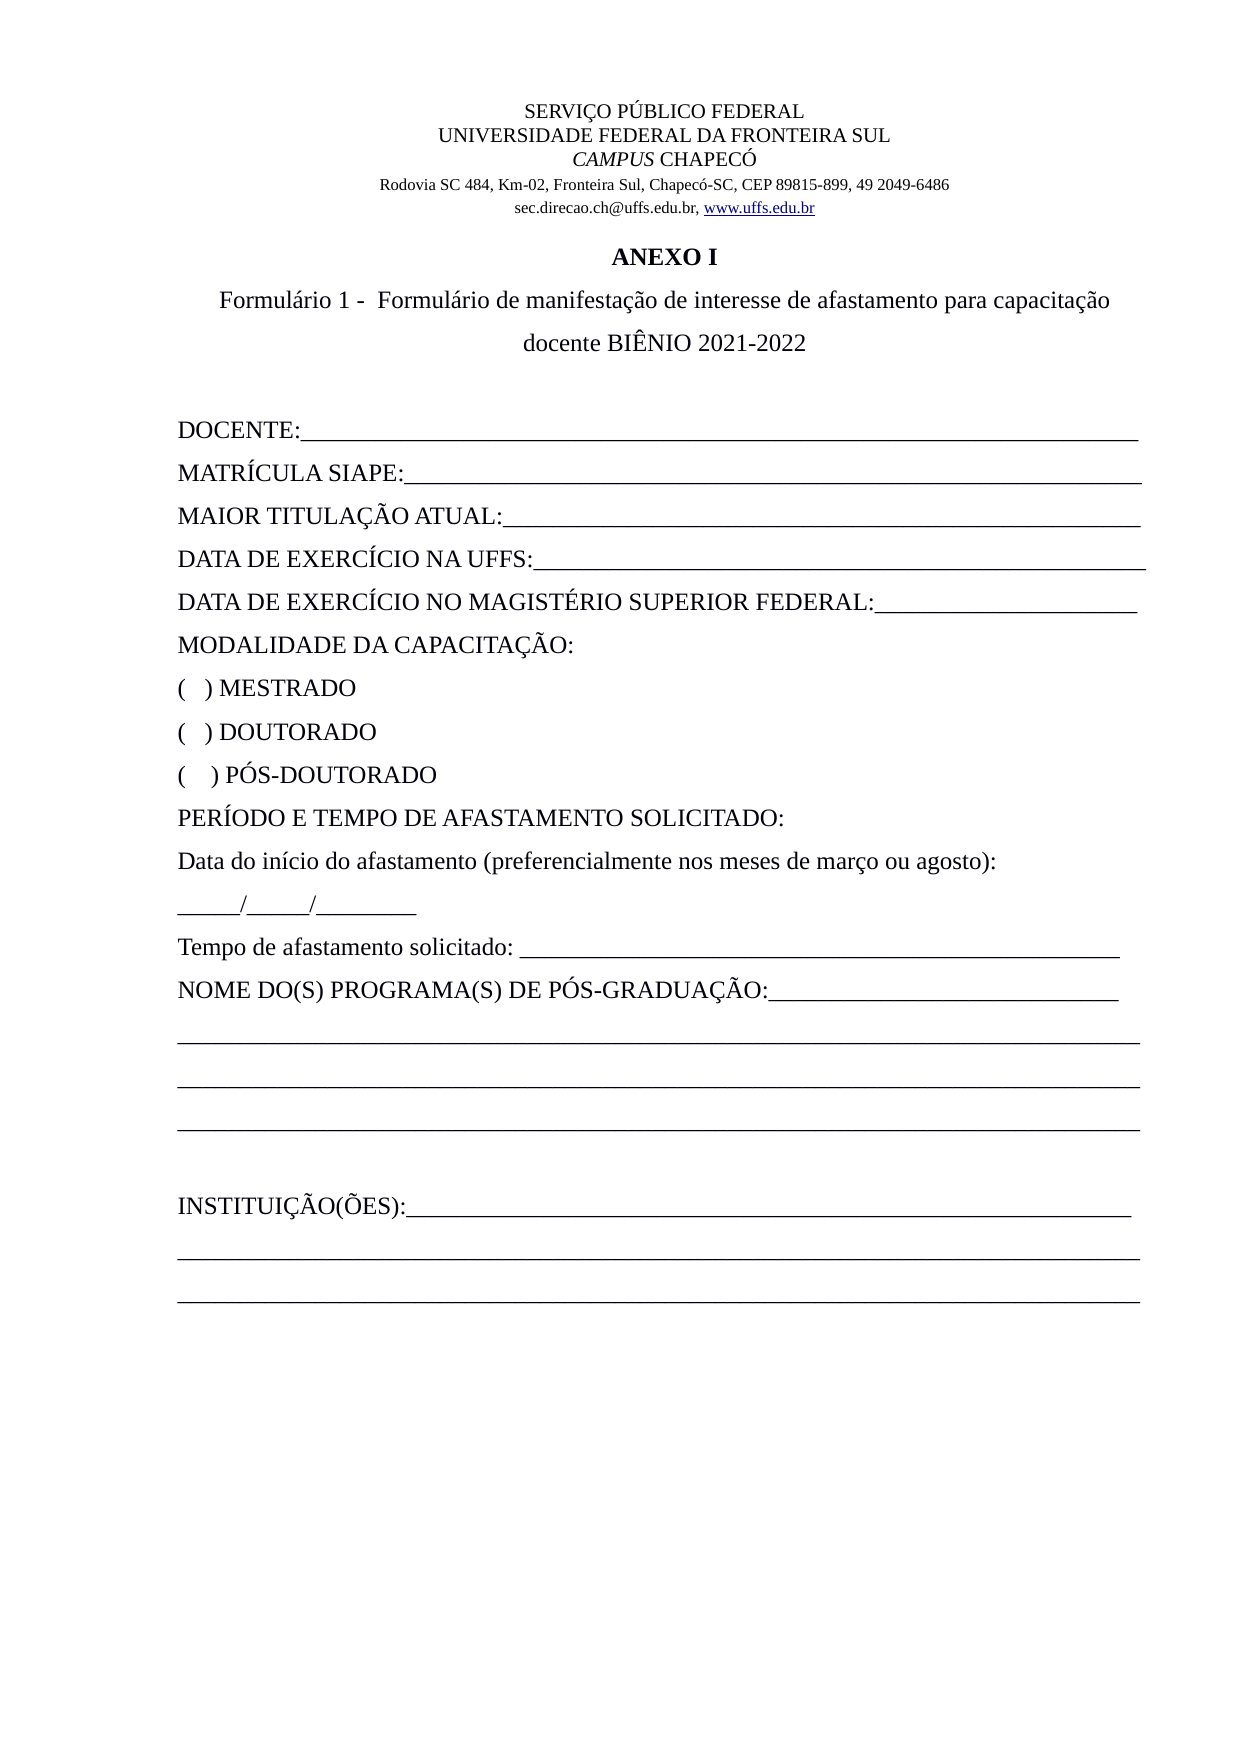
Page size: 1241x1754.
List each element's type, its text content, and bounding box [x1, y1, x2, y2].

text Data do início do afastamento (preferencialmente nos meses de março ou agosto): [177, 846, 1152, 875]
text ( ) DOUTORADO [177, 717, 1152, 745]
text ANEXO I [177, 242, 1152, 271]
text PERÍODO E TEMPO DE AFASTAMENTO SOLICITADO: [177, 803, 1152, 832]
text MODALIDADE DA CAPACITAÇÃO: [177, 630, 1152, 659]
text DOCENTE:___________________________________________________________________ [177, 415, 1152, 443]
text NOME DO(S) PROGRAMA(S) DE PÓS-GRADUAÇÃO:____________________________ [177, 975, 1152, 1004]
text Formulário 1 - Formulário de manifestação de interesse de afastamento para capacitação docente BIÊNIO 2021-2022 [177, 285, 1152, 357]
text INSTITUIÇÃO(ÕES):__________________________________________________________ __________________________________________________________________________________________________________________________________________________________ [177, 1191, 1152, 1306]
text _____/_____/________ [177, 889, 1152, 918]
text MAIOR TITULAÇÃO ATUAL:___________________________________________________ [177, 501, 1152, 530]
text DATA DE EXERCÍCIO NO MAGISTÉRIO SUPERIOR FEDERAL:_____________________ [177, 587, 1152, 616]
text DATA DE EXERCÍCIO NA UFFS:_________________________________________________ [177, 544, 1152, 573]
text Tempo de afastamento solicitado: ________________________________________________ [177, 932, 1152, 961]
text _______________________________________________________________________________________________________________________________________________________________________________________________________________________________________ [177, 1018, 1152, 1133]
text MATRÍCULA SIAPE:___________________________________________________________ [177, 458, 1152, 487]
text ( ) MESTRADO [177, 673, 1152, 702]
text ( ) PÓS-DOUTORADO [177, 760, 1152, 788]
